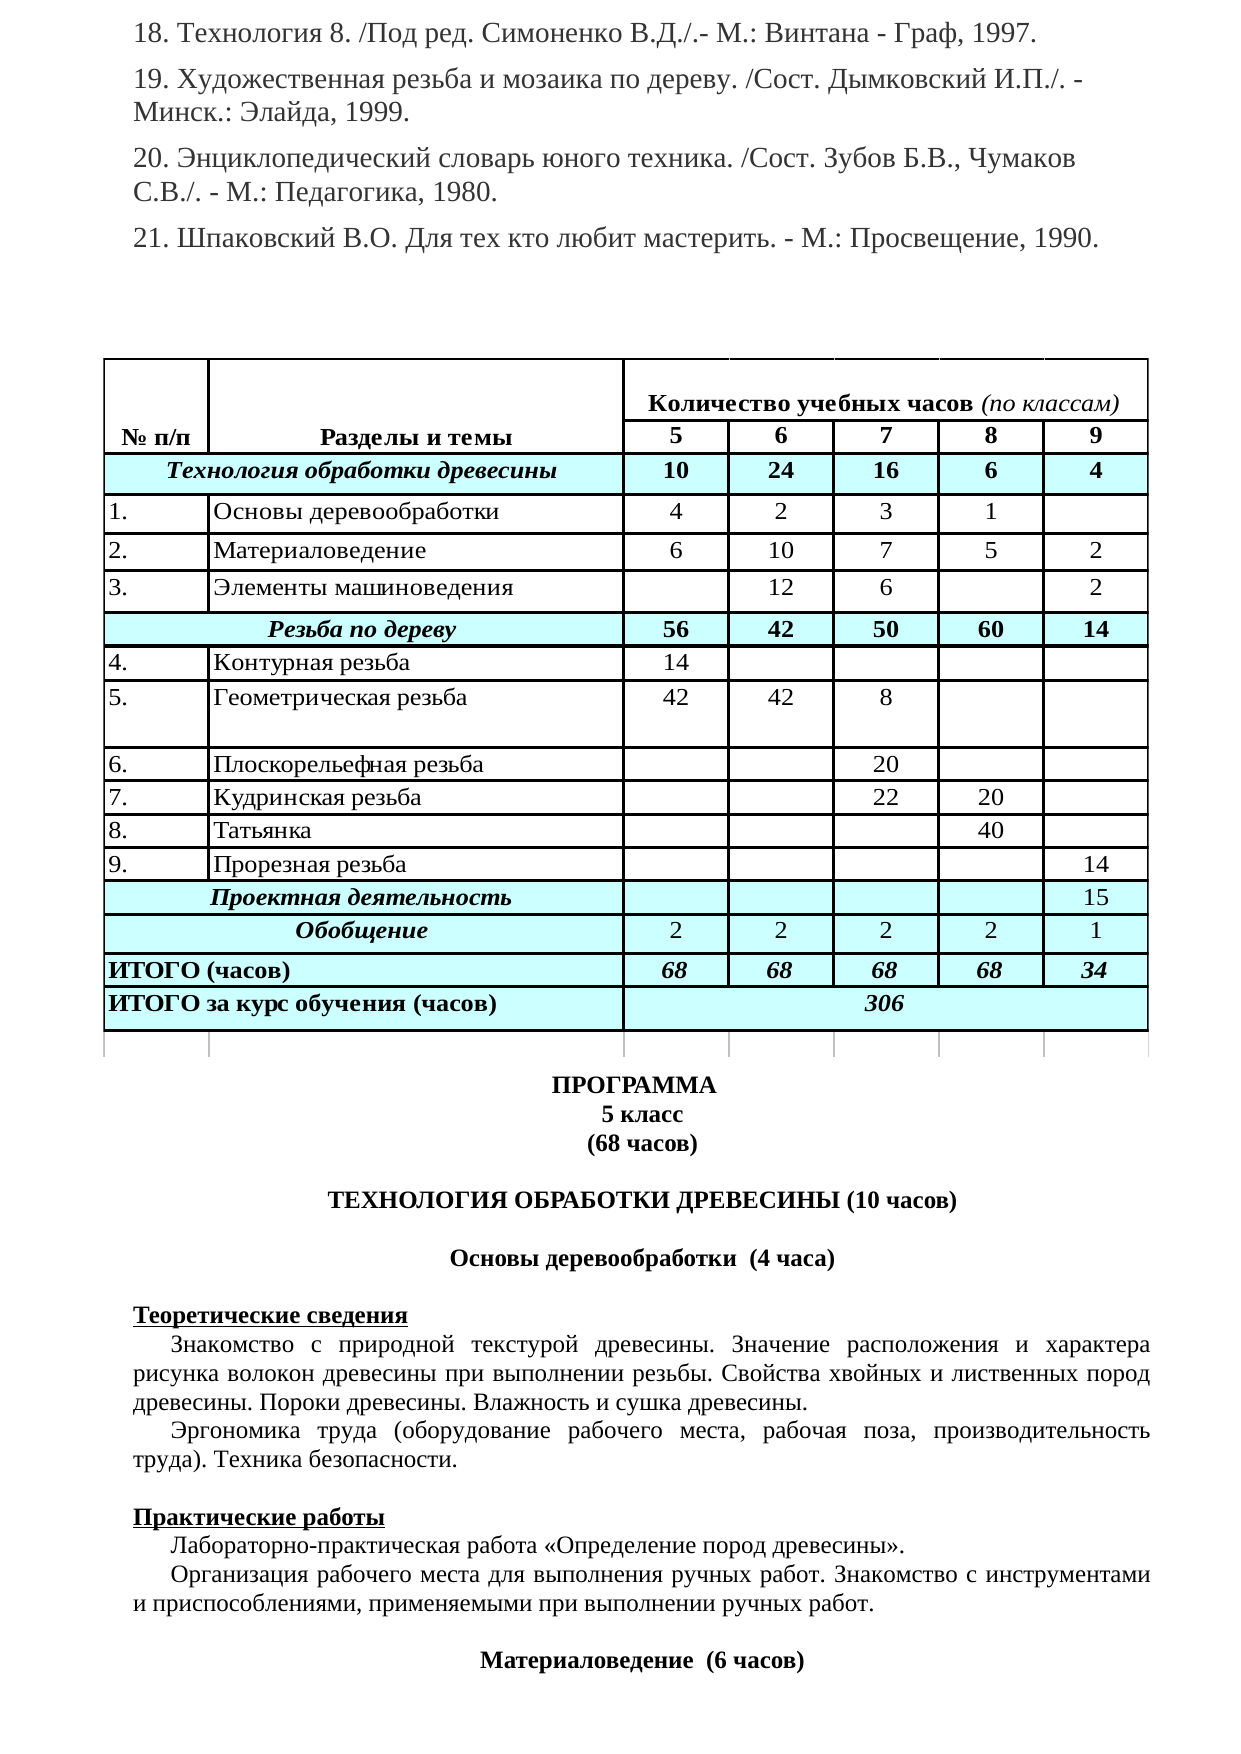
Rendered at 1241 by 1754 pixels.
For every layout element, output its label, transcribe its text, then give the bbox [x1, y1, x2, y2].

text Организация рабочего места для выполнения ручных работ. Знакомство с инструментами и приспособлениями, применяемыми при выполнении ручных работ. [133, 1559, 1152, 1617]
text 19. Художественная резьба и мозаика по дереву. /Сост. Дымковский И.П./. -Минск.: Элайда, 1999. [133, 61, 1152, 128]
text ПРОГРАММА [133, 1071, 1152, 1099]
text (68 часов) [133, 1128, 1152, 1157]
text Материаловедение (6 часов) [133, 1646, 1152, 1674]
text 5 класс [133, 1099, 1152, 1128]
text Лабораторно-практическая работа «Определение пород древесины». [133, 1531, 1152, 1559]
text Основы деревообработки (4 часа) [133, 1243, 1152, 1272]
text ТЕХНОЛОГИЯ ОБРАБОТКИ ДРЕВЕСИНЫ (10 часов) [133, 1186, 1152, 1214]
text 21. Шпаковский В.О. Для тех кто любит мастерить. - М.: Просвещение, 1990. [133, 220, 1152, 253]
text Знакомство с природной текстурой древесины. Значение расположения и характера рисунка волокон древесины при выполнении резьбы. Свойства хвойных и лиственных пород древесины. Пороки древесины. Влажность и сушка древесины. [133, 1329, 1152, 1416]
text Практические работы [133, 1502, 1152, 1531]
text 18. Технология 8. /Под ред. Симоненко В.Д./.- М.: Винтана - Граф, 1997. [133, 15, 1152, 48]
text Теоретические сведения [133, 1301, 1152, 1329]
text Эргономика труда (оборудование рабочего места, рабочая поза, производительность труда). Техника безопасности. [133, 1416, 1152, 1473]
text 20. Энциклопедический словарь юного техника. /Сост. Зубов Б.В., Чумаков С.В./. - М.: Педагогика, 1980. [133, 140, 1152, 207]
